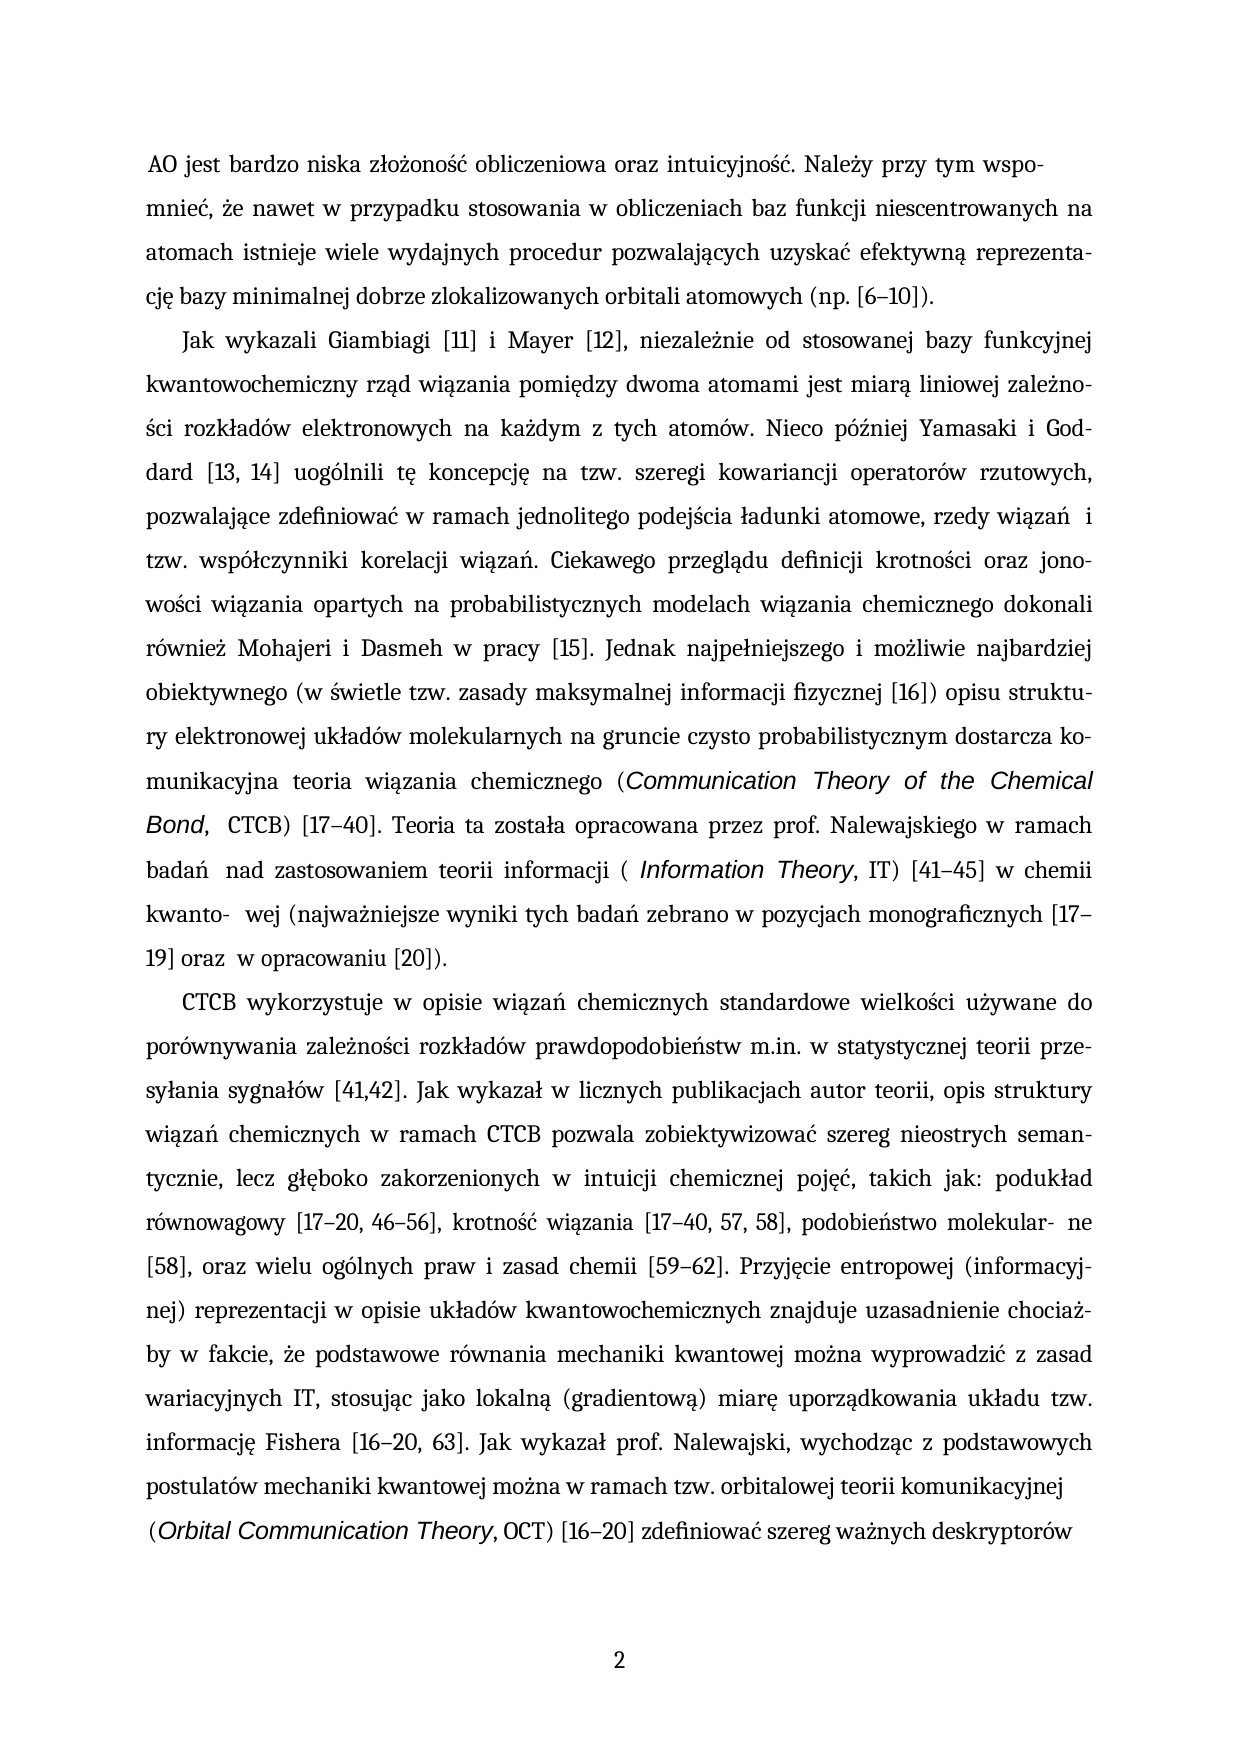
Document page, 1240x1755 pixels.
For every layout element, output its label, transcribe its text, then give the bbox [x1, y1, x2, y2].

text 2 [614, 1647, 628, 1674]
text AO jest bardzo niska złożoność obliczeniowa oraz intuicyjność. Należy przy tym wspo- [148, 151, 1094, 178]
text Jak wykazali Giambiagi [11] i Mayer [12], niezależnie od stosowanej bazy funkcyjnej kwantowochemiczny rząd wiązania pomiędzy dwoma atomami jest miarą liniowej zależno- ści rozkładów elektronowych na każdym z tych atomów. Nieco później Yamasaki i God- dard [13, 14] uogólnili tę koncepcję na tzw. szeregi kowariancji operatorów rzutowych, pozwalające zdeﬁniować w ramach jednolitego podejścia ładunki atomowe, rzedy wiązań i tzw. współczynniki korelacji wiązań. Ciekawego przeglądu deﬁnicji krotności oraz jono- wości wiązania opartych na probabilistycznych modelach wiązania chemicznego dokonali również Mohajeri i Dasmeh w pracy [15]. Jednak najpełniejszego i możliwie najbardziej obiektywnego (w świetle tzw. zasady maksymalnej informacji ﬁzycznej [16]) opisu struktu- ry elektronowej układów molekularnych na gruncie czysto probabilistycznym dostarcza ko- munikacyjna teoria wiązania chemicznego (Communication Theory of the Chemical Bond, CTCB) [17–40]. Teoria ta została opracowana przez prof. Nalewajskiego w ramach badań nad zastosowaniem teorii informacji ( Information Theory, IT) [41–45] w chemii kwanto- wej (najważniejsze wyniki tych badań zebrano w pozycjach monograﬁcznych [17–19] oraz w opracowaniu [20]). [146, 326, 1093, 973]
text CTCB wykorzystuje w opisie wiązań chemicznych standardowe wielkości używane do porównywania zależności rozkładów prawdopodobieństw m.in. w statystycznej teorii prze- syłania sygnałów [41,42]. Jak wykazał w licznych publikacjach autor teorii, opis struktury wiązań chemicznych w ramach CTCB pozwala zobiektywizować szereg nieostrych seman- tycznie, lecz głęboko zakorzenionych w intuicji chemicznej pojęć, takich jak: podukład równowagowy [17–20, 46–56], krotność wiązania [17–40, 57, 58], podobieństwo molekular- ne [58], oraz wielu ogólnych praw i zasad chemii [59–62]. Przyjęcie entropowej (informacyj- nej) reprezentacji w opisie układów kwantowochemicznych znajduje uzasadnienie chociaż- by w fakcie, że podstawowe równania mechaniki kwantowej można wyprowadzić z zasad wariacyjnych IT, stosując jako lokalną (gradientową) miarę uporządkowania układu tzw. informację Fishera [16–20, 63]. Jak wykazał prof. Nalewajski, wychodząc z podstawowych postulatów mechaniki kwantowej można w ramach tzw. orbitalowej teorii komunikacyjnej [146, 988, 1093, 1501]
text mnieć, że nawet w przypadku stosowania w obliczeniach baz funkcji niescentrowanych na atomach istnieje wiele wydajnych procedur pozwalających uzyskać efektywną reprezenta- cję bazy minimalnej dobrze zlokalizowanych orbitali atomowych (np. [6–10]). [146, 194, 1093, 311]
text (Orbital Communication Theory, OCT) [16–20] zdeﬁniować szereg ważnych deskryptorów [148, 1516, 1094, 1545]
